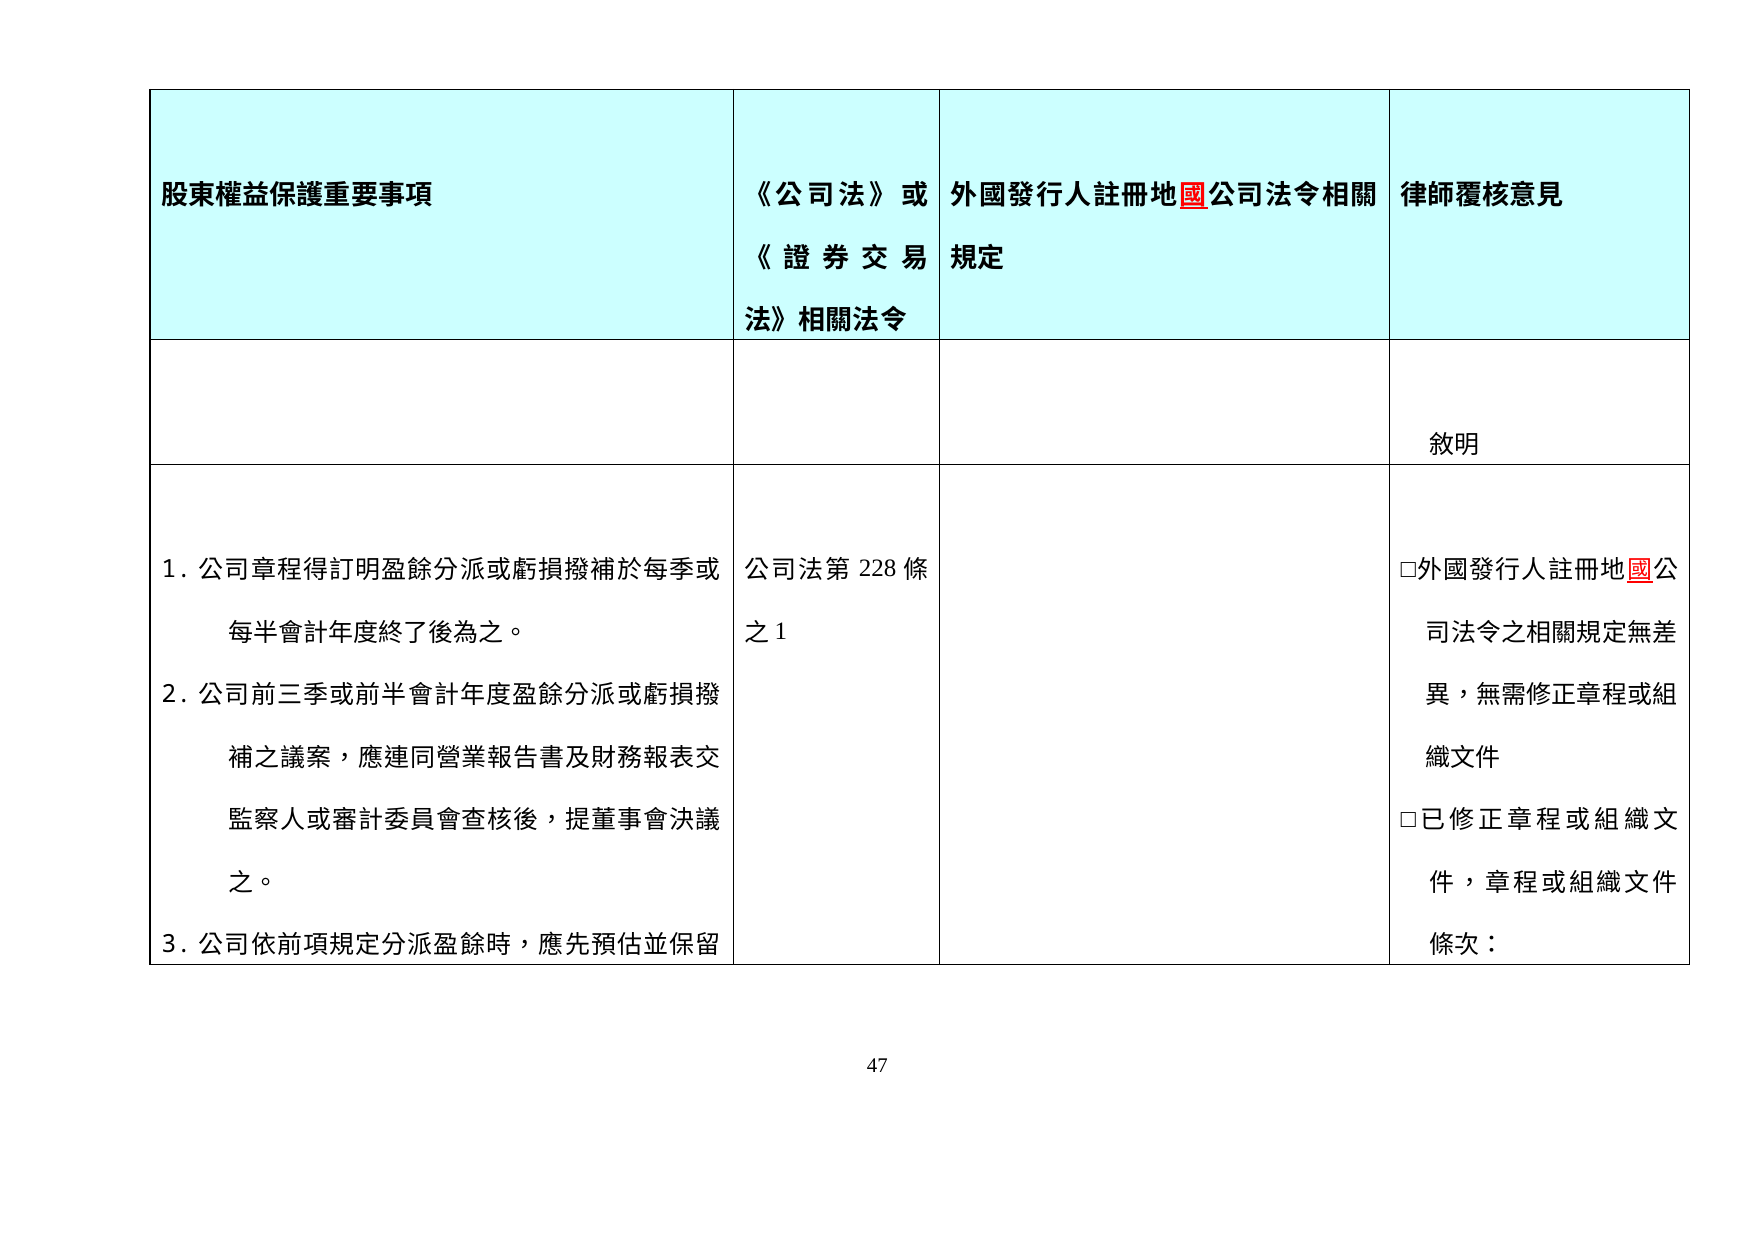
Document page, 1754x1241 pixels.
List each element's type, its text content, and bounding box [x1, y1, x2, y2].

table_cell [734, 340, 939, 464]
table_cell [151, 340, 733, 464]
table_header 外國發行人註冊地國公司法令相關規定 [940, 90, 1389, 339]
table_cell 公司章程得訂明盈餘分派或虧損撥補於每季或每半會計年度終了後為之。 公司前三季或前半會計年度盈餘分派或虧損撥補之議案，應連同營業報告書及財務報表交監察人或審計委員會查核後，提董事會決議之。 公司依前項規定分派盈餘時，應先預估並保留 [151, 465, 733, 964]
table_cell [940, 340, 1389, 464]
table_header 《公司法》或《證券交易法》相關法令 [734, 90, 939, 339]
table_cell [940, 465, 1389, 964]
table_cell 敘明 [1390, 340, 1689, 464]
table_cell □外國發行人註冊地國公司法令之相關規定無差異，無需修正章程或組織文件 □已修正章程或組織文件，章程或組織文件條次： [1390, 465, 1689, 964]
table_header 律師覆核意見 [1390, 90, 1689, 339]
table_cell 公司法第228條之1 [734, 465, 939, 964]
table_header 股東權益保護重要事項 [151, 90, 733, 339]
